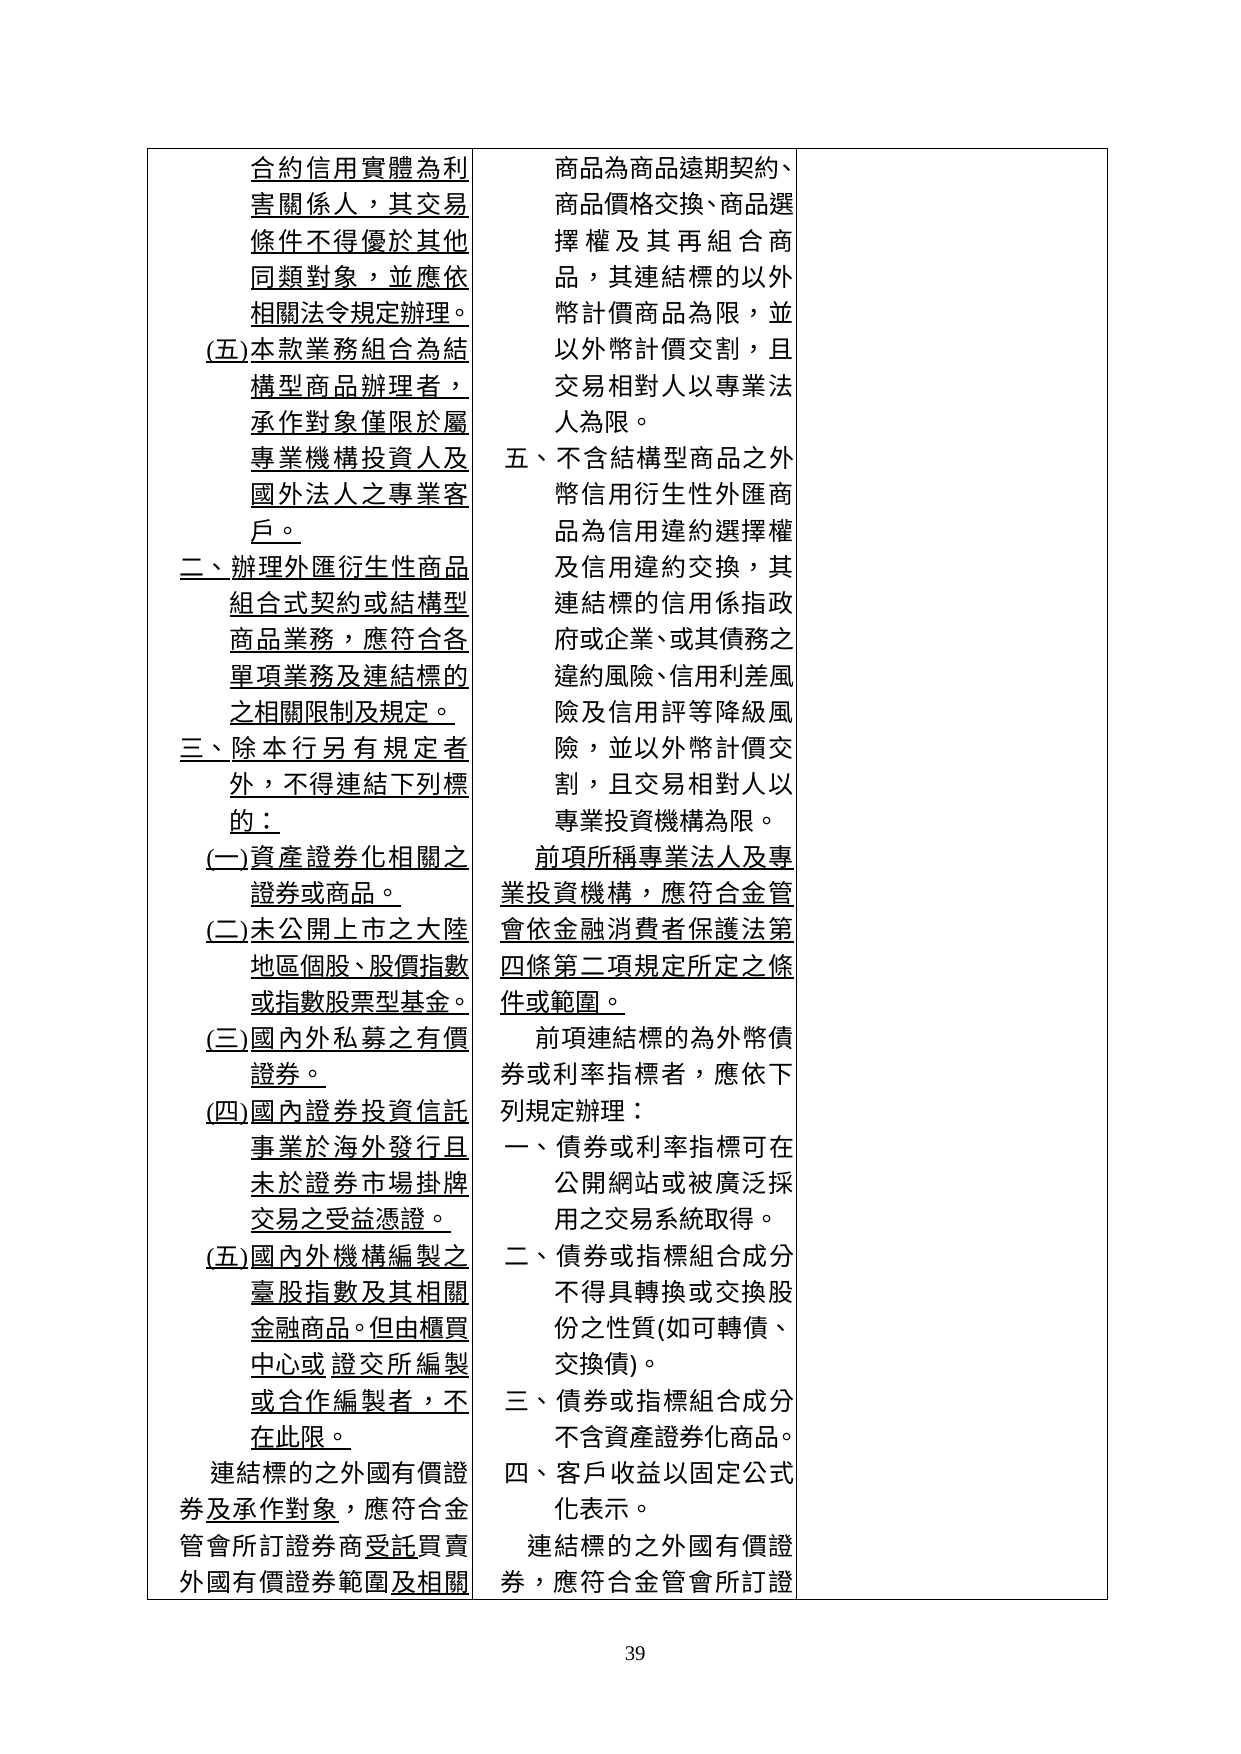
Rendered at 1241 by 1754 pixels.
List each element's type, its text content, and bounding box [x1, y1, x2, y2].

table_cell (匯率以外之衍生性外匯商品業務範圍) 第二十九條 證券業辦理匯率以外之衍生性外匯商品業務，其範圍如下： 股權衍生性外匯商品為股權選擇權、股權交換及股權遠期契約，其連結標的以下列為限： 外國股票、股價指數或指數股票型基金。 以外幣計價，標的涉及國內股票、股價指數或指數股票型基金。 標的股權不含本國股價指數於國外交易所掛牌之商品。 外幣債券衍生性商品為債券遠期契約、債券選擇權及其再組合商品，其連結標的以外幣債券或債券指標為限。 外幣利率衍生性外匯商品為遠期利率協定、利率交換、利率選擇權、利率交換選擇權及其再組合商品，其連結標的以外幣利率或利率指標為限。 外幣商品衍生性外匯商品為商品遠期契約、商品價格交換、商品選擇權及其再組合商品，其連結標的以外幣計價商品為限，並以外幣計價交割，且交易相對人以專業法人為限。 不含結構型商品之外幣信用衍生性外匯商品為信用違約選擇權及信用違約交換，其連結標的信用係指政府或企業、或其債務之違約風險、信用利差風險及信用評等降級風險，並以外幣計價交割，且交易相對人以專業投資機構為限。 前項所稱專業法人及專業投資機構，應符合金管會依金融消費者保護法第四條第二項規定所定之條件或範圍。 前項連結標的為外幣債券或利率指標者，應依下列規定辦理： 債券或利率指標可在公開網站或被廣泛採用之交易系統取得。 債券或指標組合成分不得具轉換或交換股份之性質(如可轉債、交換債)。 債券或指標組合成分不含資產證券化商品。 客戶收益以固定公式化表示。 連結標的之外國有價證券，應符合金管會所訂證券商自行買賣外國有價證券範圍，或其他經金管會核定者。 [473, 149, 796, 1599]
table_cell [797, 149, 1107, 1599]
table_cell (未涉及匯率之外匯衍生性商品業務範圍) 第六十一條 證券業辦理未涉及匯率之外匯衍生性商品業務，應依下列規定辦理： 外匯信用違約交換(Credit Default Swap)及外匯信用違約選擇權(Credit Default Option )業務： 承作對象限於屬法人之專業客戶。 對象如為國內客戶者，除其主管機關規定得承作信用衍生性商品且為信用風險承擔者外，僅得承作客戶為信用風險買方之外匯信用衍生性商品。 國內客戶如為信用風險承擔者，合約信用實體應符合其主管機關所訂規範，且不得為大陸地區之政府、公司及其直接或間接持有股權達百分之三十以上之公司。 證券業本身如為信用風險承擔者，且合約信用實體為利害關係人，其交易條件不得優於其他同類對象，並應依相關法令規定辦理。 本款業務組合為結構型商品辦理者，承作對象僅限於屬專業機構投資人及國外法人之專業客戶。 辦理外匯衍生性商品組合式契約或結構型商品業務，應符合各單項業務及連結標的之相關限制及規定。 除本行另有規定者外，不得連結下列標的： 資產證券化相關之證券或商品。 未公開上市之大陸地區個股、股價指數或指數股票型基金。 國內外私募之有價證券。 國內證券投資信託事業於海外發行且未於證券市場掛牌交易之受益憑證。 國內外機構編製之臺股指數及其相關金融商品。但由櫃買中心或 證交所編製或合作編製者，不在此限。 連結標的之外國有價證券及承作對象，應符合金管會所訂證券商受託買賣外國有價證券範圍及相關規範，或其他經金管會核定者。 [148, 149, 472, 1599]
